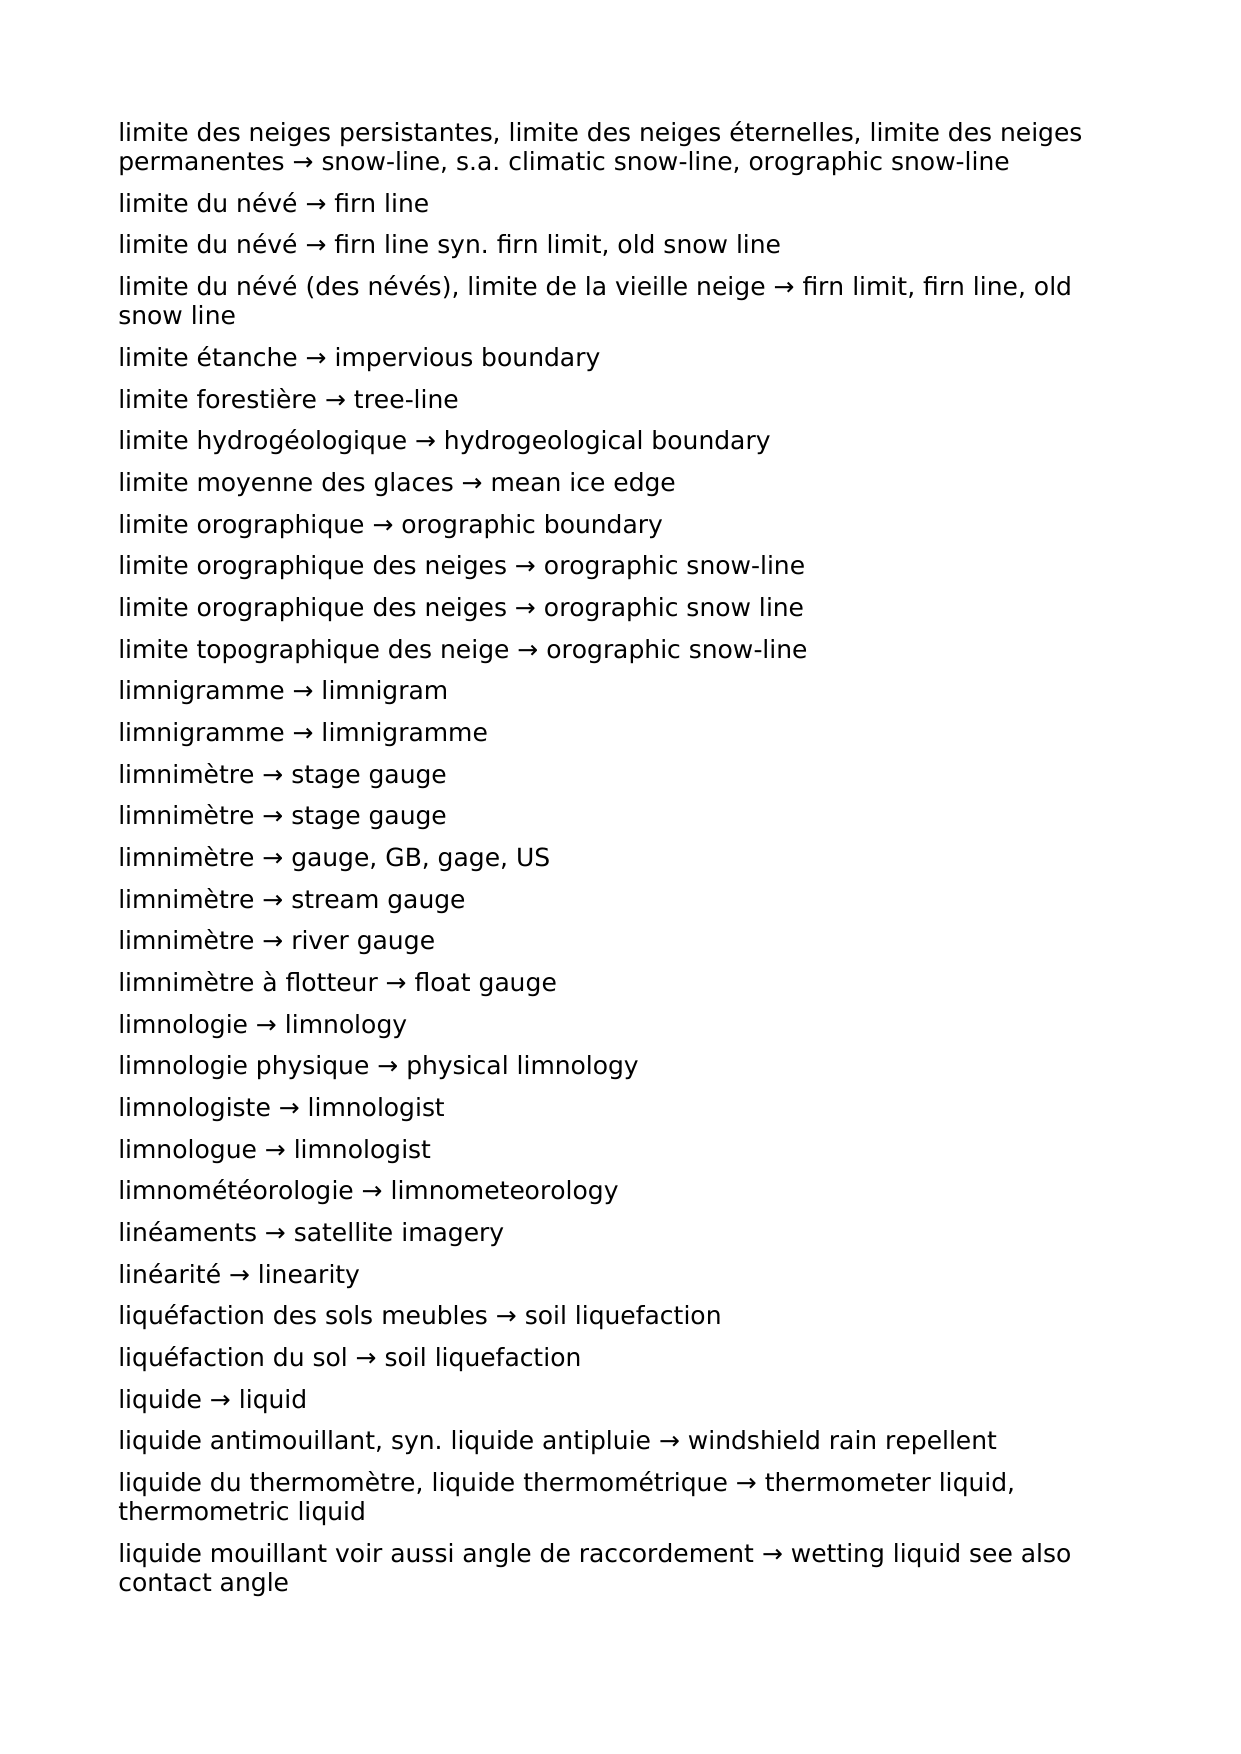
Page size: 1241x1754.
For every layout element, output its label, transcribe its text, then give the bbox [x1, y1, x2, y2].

text limite étanche → impervious boundary [118, 343, 1122, 372]
text liquide mouillant voir aussi angle de raccordement → wetting liquid see also contact angle [118, 1539, 1122, 1597]
text limite topographique des neige → orographic snow-line [118, 635, 1122, 664]
text limnigramme → limnigramme [118, 718, 1122, 747]
text linéaments → satellite imagery [118, 1218, 1122, 1247]
text limnologie physique → physical limnology [118, 1051, 1122, 1081]
text limite du névé (des névés), limite de la vieille neige → firn limit, firn line, old snow line [118, 272, 1122, 331]
text limnimètre → stage gauge [118, 801, 1122, 831]
text limnologue → limnologist [118, 1135, 1122, 1164]
text limnigramme → limnigram [118, 676, 1122, 706]
text limnimètre à flotteur → float gauge [118, 968, 1122, 997]
text liquide → liquid [118, 1385, 1122, 1414]
text limite orographique des neiges → orographic snow line [118, 593, 1122, 622]
text limnologiste → limnologist [118, 1093, 1122, 1122]
text limnimètre → stream gauge [118, 885, 1122, 914]
text limite des neiges persistantes, limite des neiges éternelles, limite des neiges permanentes → snow-line, s.a. climatic snow-line, orographic snow-line [118, 118, 1122, 176]
text linéarité → linearity [118, 1260, 1122, 1289]
text liquide du thermomètre, liquide thermométrique → thermometer liquid, thermometric liquid [118, 1468, 1122, 1526]
text limite du névé → firn line syn. firn limit, old snow line [118, 231, 1122, 260]
text limnimètre → river gauge [118, 926, 1122, 956]
text limnométéorologie → limnometeorology [118, 1176, 1122, 1206]
text liquide antimouillant, syn. liquide antipluie → windshield rain repellent [118, 1426, 1122, 1456]
text limite hydrogéologique → hydrogeological boundary [118, 426, 1122, 456]
text liquéfaction du sol → soil liquefaction [118, 1343, 1122, 1372]
text limnologie → limnology [118, 1010, 1122, 1039]
text limite moyenne des glaces → mean ice edge [118, 468, 1122, 497]
text limnimètre → gauge, GB, gage, US [118, 843, 1122, 872]
text limite orographique → orographic boundary [118, 510, 1122, 539]
text limite du névé → firn line [118, 189, 1122, 218]
text limite forestière → tree-line [118, 385, 1122, 414]
text limite orographique des neiges → orographic snow-line [118, 551, 1122, 581]
text limnimètre → stage gauge [118, 760, 1122, 789]
text liquéfaction des sols meubles → soil liquefaction [118, 1301, 1122, 1331]
